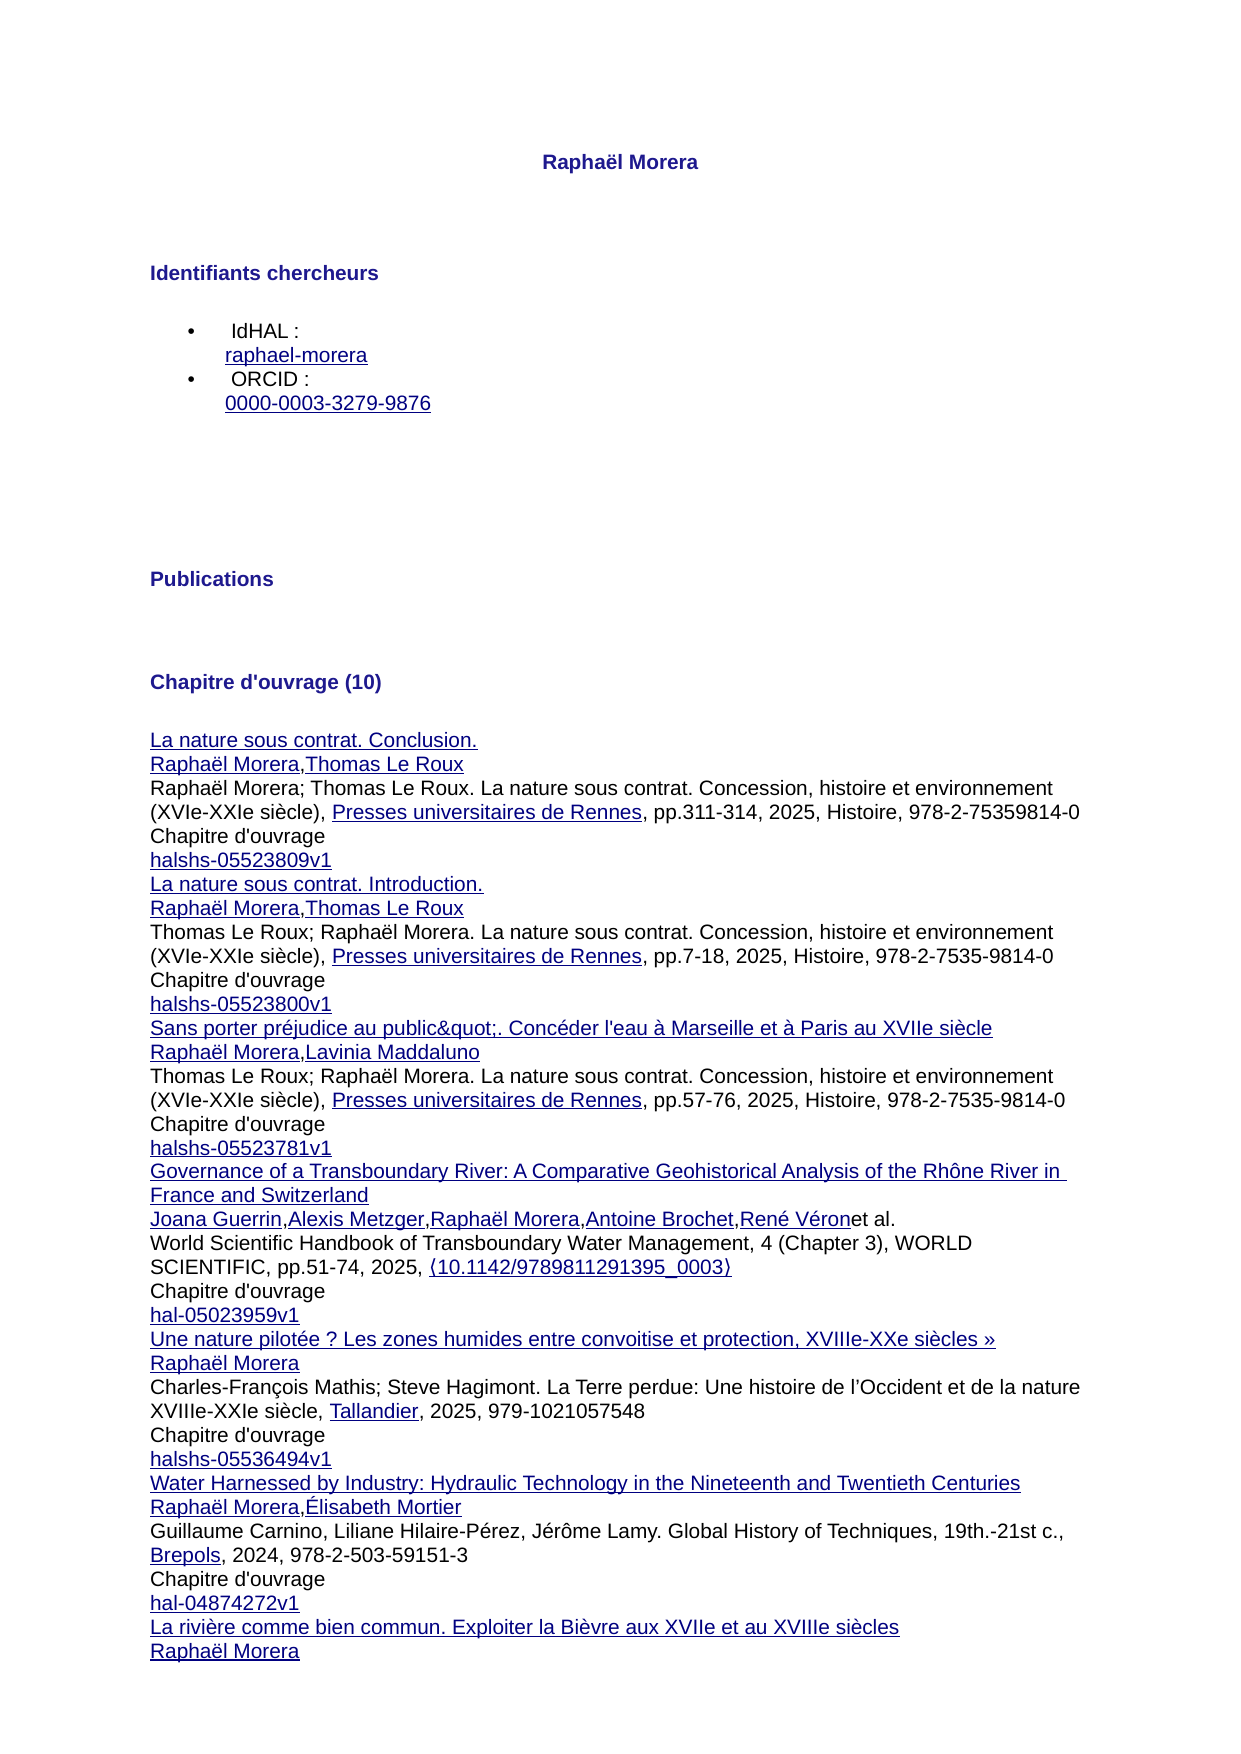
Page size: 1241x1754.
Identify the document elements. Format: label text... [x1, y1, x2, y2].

subtitle Chapitre d'ouvrage (10) [150, 670, 1090, 694]
subtitle Raphaël Morera [150, 150, 1090, 174]
subtitle Identifiants chercheurs [150, 260, 1090, 284]
table_cell Governance of a Transboundary River: A Comparative Geohistorical Analysis of the Rhône River in France and Switzerland Joana Guerrin,Alexis Metzger,Raphaël Morera,Antoine Brochet,René Véronet al. World Scientific Handbook of Transboundary Water Management, 4 (Chapter 3), WORLD SCIENTIFIC, pp.51-74, 2025, ⟨10.1142/9789811291395_0003⟩ Chapitre d'ouvrage hal-05023959v1 [150, 1159, 1090, 1327]
table_cell Water Harnessed by Industry: Hydraulic Technology in the Nineteenth and Twentieth Centuries Raphaël Morera,Élisabeth Mortier Guillaume Carnino, Liliane Hilaire-Pérez, Jérôme Lamy. Global History of Techniques, 19th.-21st c., Brepols, 2024, 978-2-503-59151-3 Chapitre d'ouvrage hal-04874272v1 [150, 1471, 1090, 1614]
table_cell Une nature pilotée ? Les zones humides entre convoitise et protection, XVIIIe-XXe siècles » Raphaël Morera Charles-François Mathis; Steve Hagimont. La Terre perdue: Une histoire de l’Occident et de la nature XVIIIe-XXIe siècle, Tallandier, 2025, 979-1021057548 Chapitre d'ouvrage halshs-05536494v1 [150, 1327, 1090, 1471]
list ORCID : [187, 367, 1090, 391]
list 0000-0003-3279-9876 [187, 391, 1090, 414]
table_cell Sans porter préjudice au public&quot;. Concéder l'eau à Marseille et à Paris au XVIIe siècle Raphaël Morera,Lavinia Maddaluno Thomas Le Roux; Raphaël Morera. La nature sous contrat. Concession, histoire et environnement (XVIe-XXIe siècle), Presses universitaires de Rennes, pp.57-76, 2025, Histoire, 978-2-7535-9814-0 Chapitre d'ouvrage halshs-05523781v1 [150, 1016, 1090, 1159]
list IdHAL : [187, 319, 1090, 343]
subtitle Publications [150, 567, 1090, 591]
table_header La nature sous contrat. Conclusion. Raphaël Morera,Thomas Le Roux Raphaël Morera; Thomas Le Roux. La nature sous contrat. Concession, histoire et environnement (XVIe-XXIe siècle), Presses universitaires de Rennes, pp.311-314, 2025, Histoire, 978-2-75359814-0 Chapitre d'ouvrage halshs-05523809v1 [150, 728, 1090, 872]
table_cell La nature sous contrat. Introduction. Raphaël Morera,Thomas Le Roux Thomas Le Roux; Raphaël Morera. La nature sous contrat. Concession, histoire et environnement (XVIe-XXIe siècle), Presses universitaires de Rennes, pp.7-18, 2025, Histoire, 978-2-7535-9814-0 Chapitre d'ouvrage halshs-05523800v1 [150, 872, 1090, 1016]
list raphael-morera [187, 343, 1090, 367]
table_cell La rivière comme bien commun. Exploiter la Bièvre aux XVIIe et au XVIIIe siècles Raphaël Morera [150, 1615, 1090, 1662]
